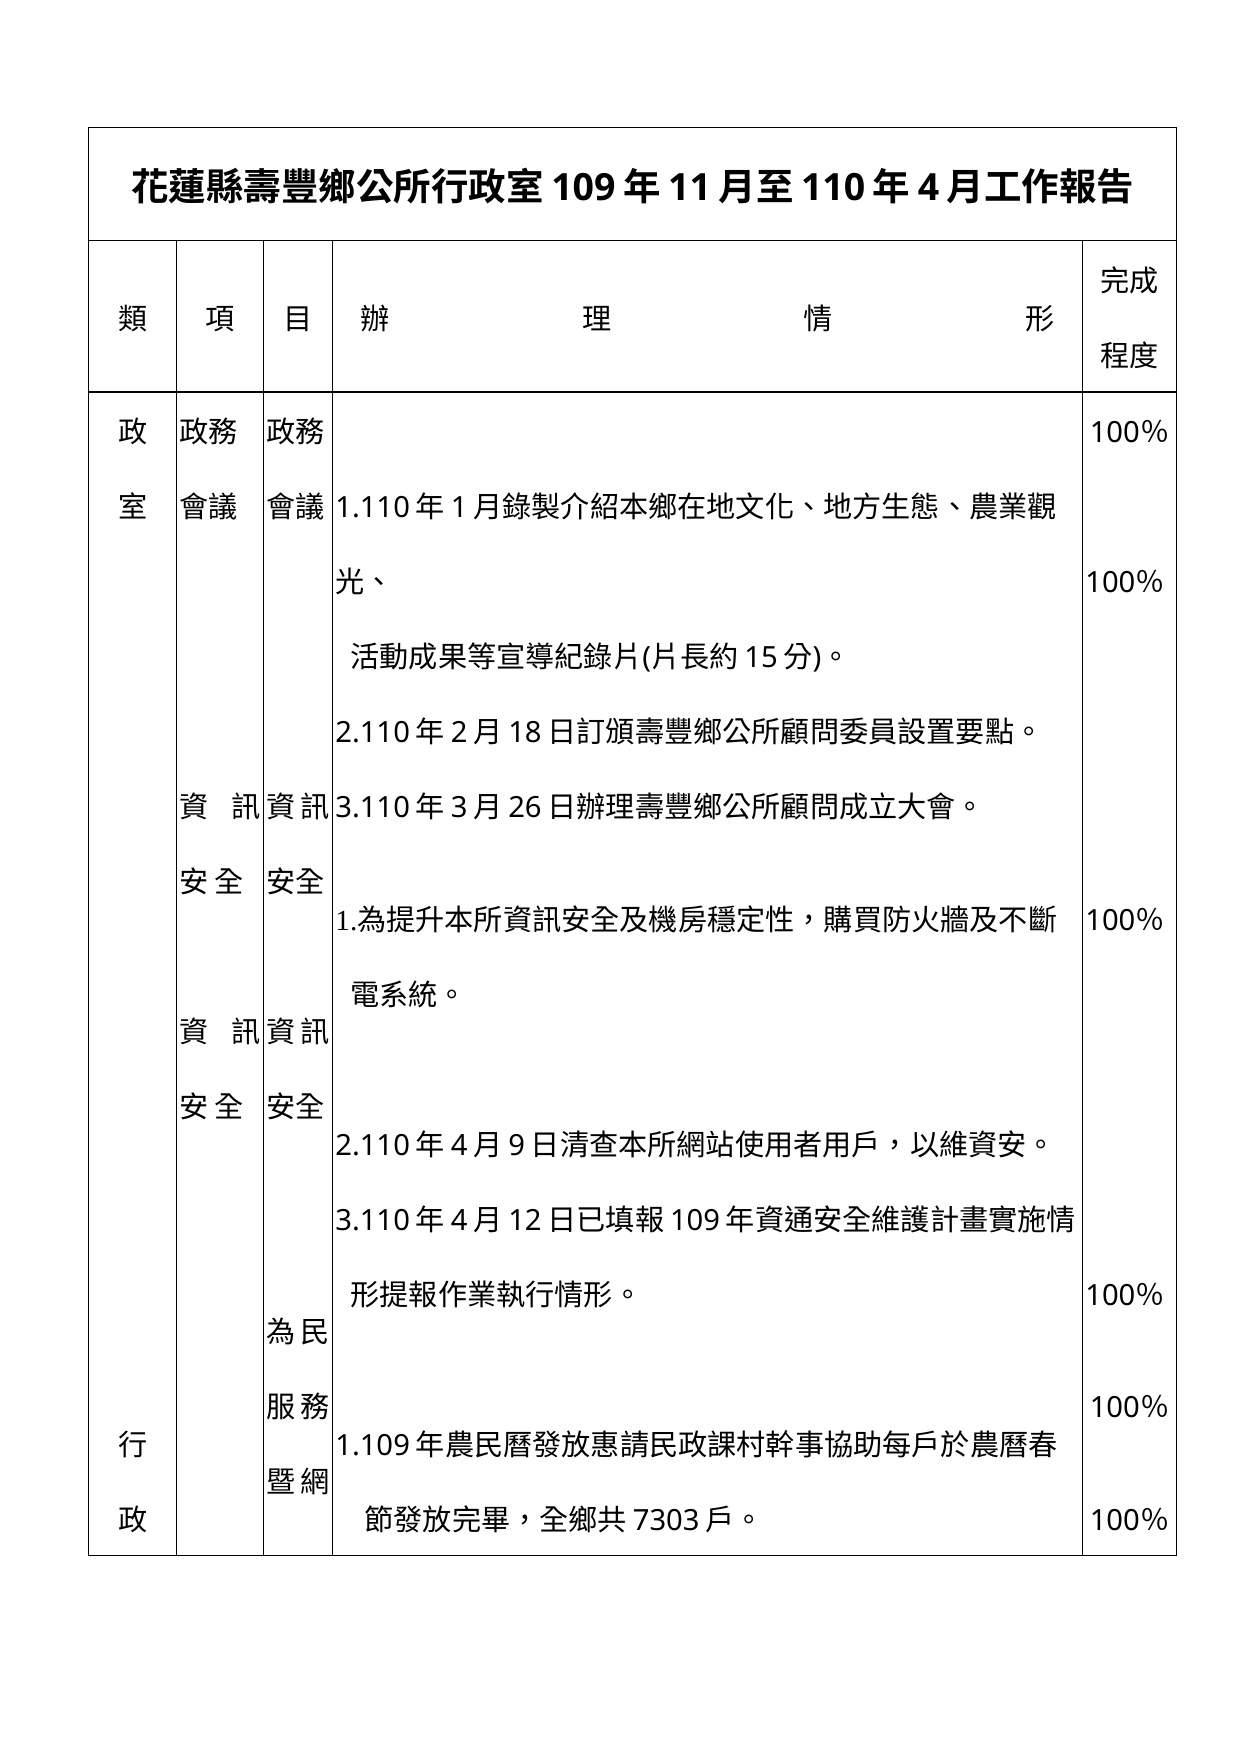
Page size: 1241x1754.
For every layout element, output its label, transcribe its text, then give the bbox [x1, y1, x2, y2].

table_cell 目 [264, 241, 332, 391]
table_cell 項 [177, 241, 263, 391]
table_header 花蓮縣壽豐鄉公所行政室109年11月至110年4月工作報告 [89, 128, 1176, 240]
table_cell 政務 會議 資訊安 全 資訊安 全 [177, 393, 263, 1555]
table_cell 完成 程度 [1083, 241, 1176, 391]
table_cell 辦理情形 [333, 241, 1082, 391]
table_cell 政 室 行 政 [89, 393, 176, 1555]
table_cell 100％ 100％ 100％ 100％ 100％ 100％ [1083, 393, 1176, 1555]
table_cell 類 [89, 241, 176, 391]
table_cell 1.一般公文處理情形： 紙本發文計：3,000件。 線上發文計：312件。 存查計：6,801件。 線上簽核數:4,873件。 2.人民申請案件計235件。 3.國賠案件計1件。 4.人民陳請案列入管制追蹤計12件。 5.人民申請案列入管制追蹤計7件。 6.代表建議案列入管制追蹤計93件。 7.議員提案列管列入管制追蹤計41件。 8. 108年11月起至109年4月本所執行公文電子交換暨線上簽核率達67.26%。 9.110年3月17日辦理員工公文處理教育訓練計30人參加。 1.110年1月錄製介紹本鄉在地文化、地方生態、農業觀光、 活動成果等宣導紀錄片(片長約15分)。 2.110年2月18日訂頒壽豐鄉公所顧問委員設置要點。 3.110年3月26日辦理壽豐鄉公所顧問成立大會。 1.為提升本所資訊安全及機房穩定性，購買防火牆及不斷電系統。 2.110年4月9日清查本所網站使用者用戶，以維資安。 3.110年4月12日已填報109年資通安全維護計畫實施情 形提報作業執行情形。 1.109年農民曆發放惠請民政課村幹事協助每戶於農曆春節發放完畢，全鄉共7303戶。 2.公所1樓跑馬燈政令宣導17則。 3.電子看板政令宣導86 則。 4.本所網站─最新消息69則。 5.本所網站─原住民專區9則。 6.本所網站─政令宣導177則。 7.依據國發會提供ODF政府文件標準格式供民眾下載。 8..民眾網站線上申辦報修(路燈不亮、環境清潔、道路坑洞、 野狗捕捉、路樹等問題計40件。 1.陳翰辰君於110年1月18日向本所提出國家賠償案件， 主張路不平致騎車跌倒受傷，求償6萬0,555元。本所召 集國賠委員至現場會勘，並決議做成拒絕賠償理由書， 於110年2月18日壽鄉行字第1100002909號函以雙掛號 送達請求人。 1.點收：檔案送件物品查檢及歸檔案件點收，合計10,431 件。 2.編目：就檔案之內容及形式特徵，依機關檔案編目規範著錄後，製成檔案目錄，合計10,595件。 3.完成109年該年度檔案裝訂成冊及上架作業。 4.依照機密檔案管理辦法管理，截至110年4月完成新增檔案6件 。 5.內部業務單位檢調應用，線上檔案申請38件 6.於109年12月彙送至檔案管理局。 一、本期辦理議員建議補助案： 蔡議員建議案「光榮村、月眉村活動中心水冷扇設備工程」8萬9,000元。 徐議員雪玉建議案「志學村、米棧村活動中心水冷扇設備工程」8萬9,000元。 徐議員雪玉建議案「米棧村活動中心水冷扇設備工程」1萬7,800元。 張議員懷文建議案「壽豐老人會館電視等設備工程」2萬2,000元。 賴議員國祥建議案「共和社區活動中心手拉式音響設備」7萬元。 張議員懷文建議案「豐坪村村辦公處電腦設備工程」6萬0,000元。 張議員懷文建議案「池南村砍草機設備工程」2萬5,000元。 李議員秋旺建議案「壽豐鄉鄉立圖書館設備工程」9萬8,000元。 張議員懷文建議案「平和村吳全活動中心冷氣設備工程」13萬元。 徐議員雪玉建議案「豐山村、平和吳全活動中心水冷扇設備工程」8萬9,000元整。 張議員懷文建議案 「豐坪活動中心電視設備工程」3萬元。 張議員懷文建議案 「樹湖村活動中心冷氣設備系統工程」25萬元。 張議員懷文建議案 「樹湖村活動中心監視系統設備系統工程」7萬元。 黃議員馨建議案 「壽豐鄉公所電腦設備工程」5萬3,000元。 張議員懷文建議案 「豐坪村活動中心烤箱等設備工程」7萬9,000元。 二、本期辦理代表建議補助案： 周代表欽南建議案「圖書館內部監視系統工程」4萬元。 張代表仁俊建議案「壽豐鄉消防器材設備採購」5萬元。 周代表欽南建議案「志學老人文康中心廚房設備改善工程」2萬1,900元。 許代表凱彬建議案「壽豐村辦購置高壓清洗機(含20米高壓軟管)」3萬7,000元。 周代表欽南建議案「壽豐鄉公所秘書室筆記型電腦」2萬元。 龔代表志冠代表建議案「壽豐鄉公所秘書室筆記型電腦」1萬元。 李代表錦福建議案「豐坪村辦公處購置高枝剪」2萬1,000元。 三、公開招標案件： 1.辦理「壽豐鄉109年村鄰長政令宣導暨文康活動」，決標金額96萬3,000元。 2. 辦理「變更東華大學城特定區計畫(部分農業區為機關用地)委託技術服務案」，決標金額97萬5,000元。 3. 辦理「壽豐鄉公所防塵網採購案」，決標金額14萬9,955元。 4. 辦理「花蓮縣壽豐鄉109年度報廢車輛標售」，決標金額36萬8,000元。 5. 辦理「109年度原住民部落幹部文化產業教育觀摩」，決標金額45萬2,340元。 6. 辦理「110年度壽豐鄉公所商品券開口契約」，決標金額34萬元。 7. 辦理「110年度清潔隊重機械車輛維修採購開口契約」，決標金額19萬元。 8. 辦理「110年度垃圾車、資源回收車等車輛維修開口契約」，決標金額48萬4,500元。 9. 辦理「110年度壽豐鄉公墓環境綠美化改善案」，決標金額46萬4,000元。 10. 辦理「110年度壽豐鄉公所環保電動掃街車」，決標金額542萬元整。 11. 辦理「壽豐鄉豐坪段衛生掩埋場檢測」，決標金額25萬元。 12. 辦理「110年度垃圾車資源回收車及重機械等車輛輪胎維修採購開口契約」，決標金額36萬元。 13. 辦理「110年度水稻葉穗稻熱病綜合防治與改進計畫藥劑」，決標金額36萬4,700元。 14. 辦理「110年度鹽寮數位無線電視改善站技術服務及維護案」，決標金額12萬元。 15. 辦理「110年壽豐鄉原住民家政班及各部落幹部參訪研習活動」，決標金額52萬3,800萬元。 16. 辦理「壽豐鄉清潔隊廢輪胎、照明光源其他塑膠清運工作計畫」，尚未決標。 均依政府採購法及相關規定完善辦理採購。 均依本所車輛管理辦法及相關規定完善管理。 管理動產部份均依相關規定完善管理。 依工友管理要點、勞基法及相關人事法令規定辦理。 已執行完成設備及工程款項： 1.本所全數位式電話交換機。 2.調解室地板修繕。 3.本所大樓側門外牆修繕。 4.本所第一會議室地板打除修繕。 5.本所第一會議室安裝地板。 [333, 393, 1082, 1555]
table_cell 政務 會議 資訊安全 資訊安全 為民服務暨網 [264, 393, 332, 1555]
